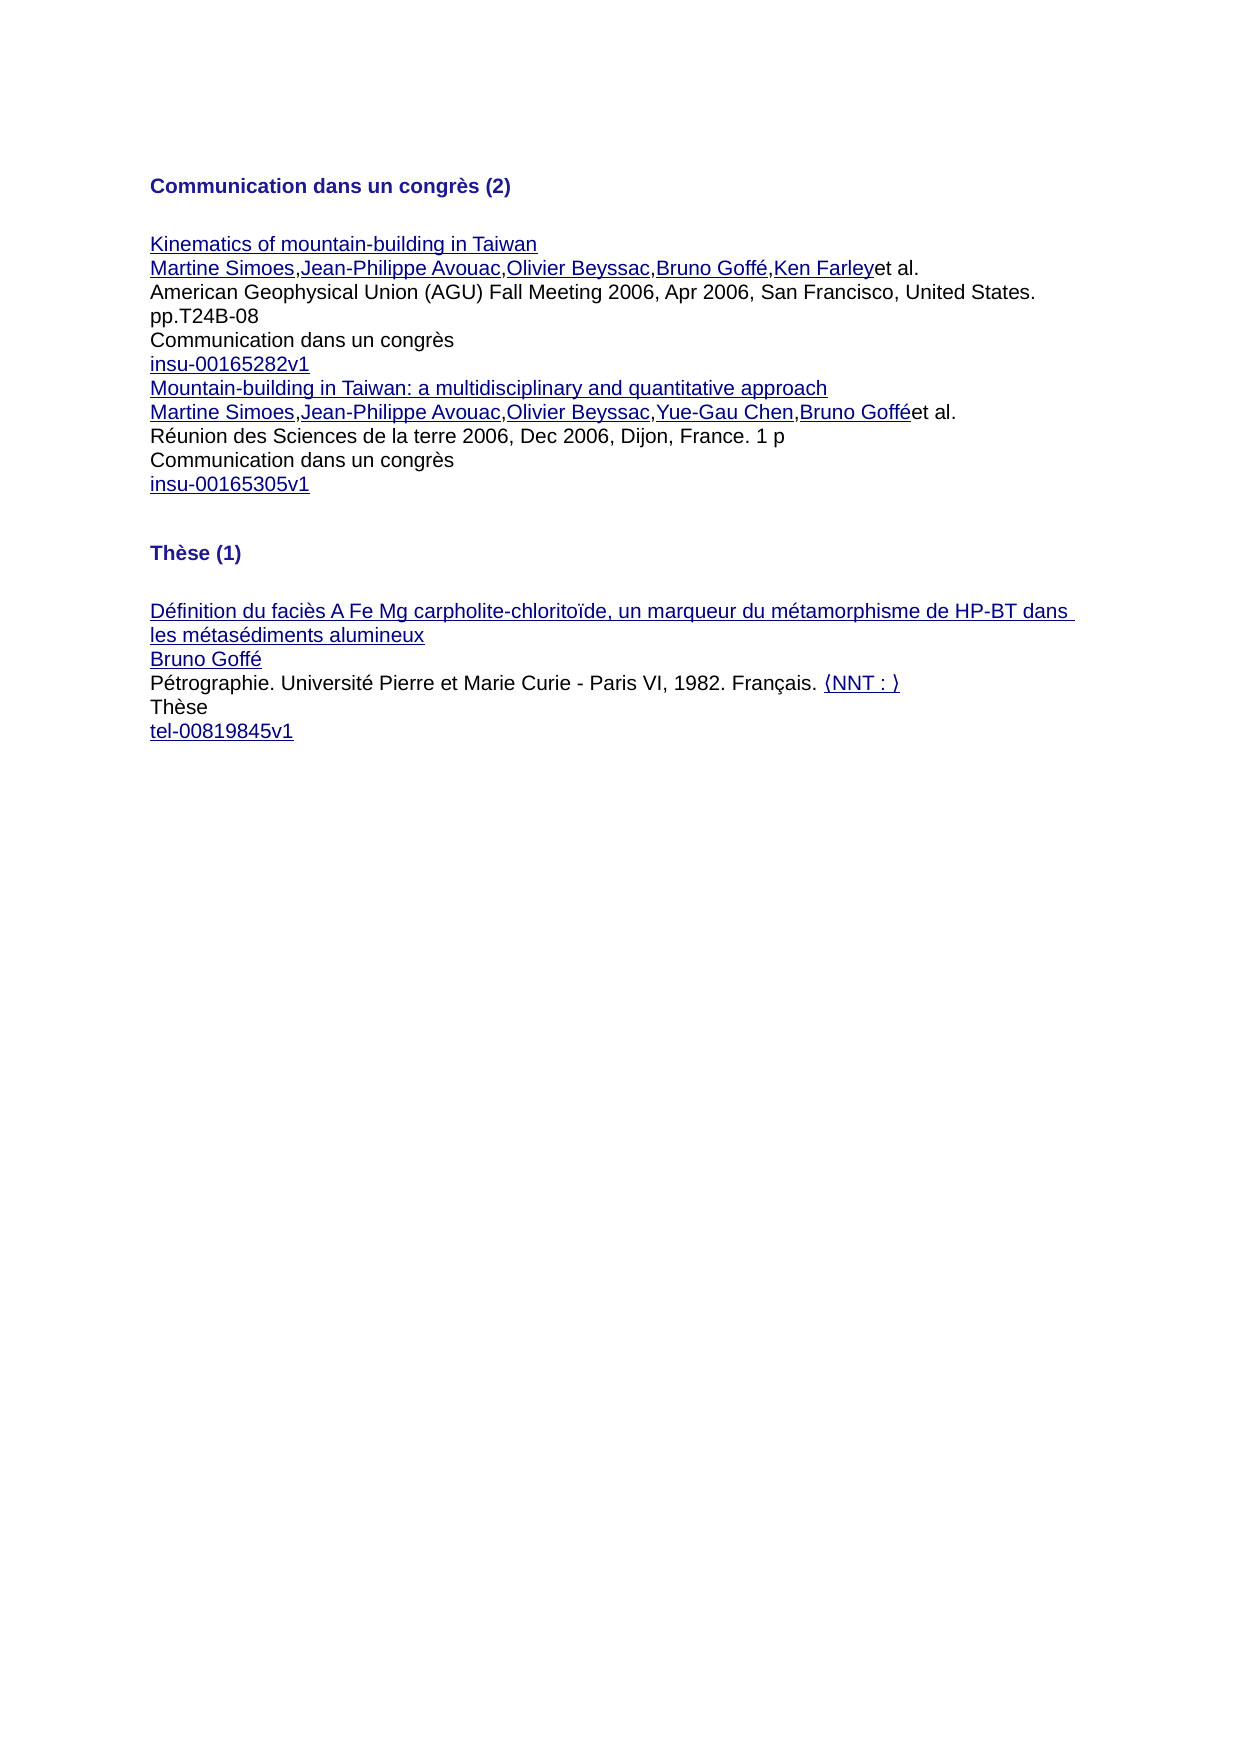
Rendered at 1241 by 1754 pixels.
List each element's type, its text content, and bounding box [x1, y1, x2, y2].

subtitle Communication dans un congrès (2) [150, 174, 1090, 198]
table_cell Mountain-building in Taiwan: a multidisciplinary and quantitative approach Martine Simoes,Jean-Philippe Avouac,Olivier Beyssac,Yue-Gau Chen,Bruno Gofféet al. Réunion des Sciences de la terre 2006, Dec 2006, Dijon, France. 1 p Communication dans un congrès insu-00165305v1 [150, 376, 1090, 496]
subtitle Thèse (1) [150, 541, 1090, 564]
table_header Kinematics of mountain-building in Taiwan Martine Simoes,Jean-Philippe Avouac,Olivier Beyssac,Bruno Goffé,Ken Farleyet al. American Geophysical Union (AGU) Fall Meeting 2006, Apr 2006, San Francisco, United States. pp.T24B-08 Communication dans un congrès insu-00165282v1 [150, 232, 1090, 376]
table_header Définition du faciès A Fe Mg carpholite-chloritoïde, un marqueur du métamorphisme de HP-BT dans les métasédiments alumineux Bruno Goffé Pétrographie. Université Pierre et Marie Curie - Paris VI, 1982. Français. ⟨NNT : ⟩ Thèse tel-00819845v1 [150, 599, 1090, 743]
